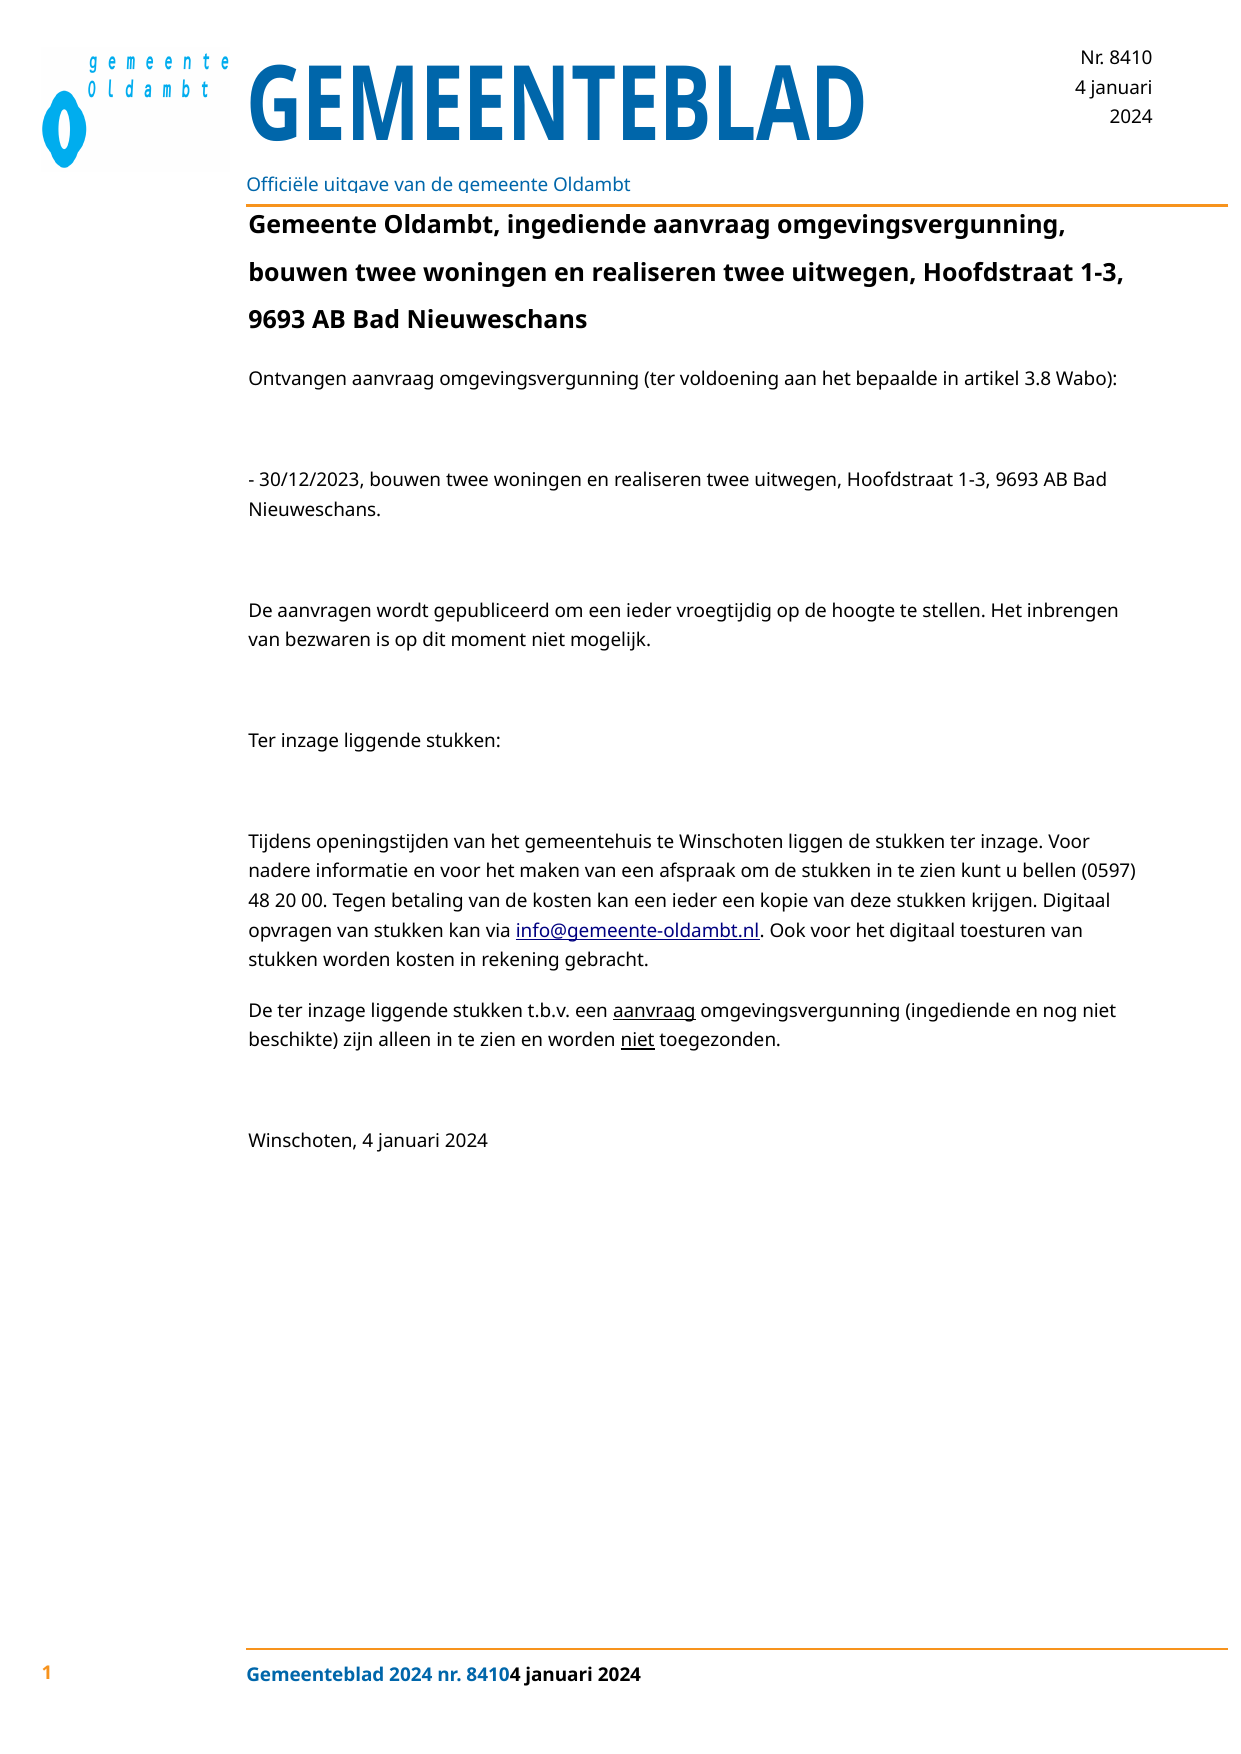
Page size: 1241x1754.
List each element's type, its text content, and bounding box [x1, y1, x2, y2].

text De aanvragen wordt gepubliceerd om een ieder vroegtijdig op de hoogte te stellen. Het inbrengen van bezwaren is op dit moment niet mogelijk. [248, 597, 1152, 652]
text De ter inzage liggende stukken t.b.v. een aanvraag omgevingsvergunning (ingediende en nog niet beschikte) zijn alleen in te zien en worden niet toegezonden. [248, 997, 1152, 1052]
text Ontvangen aanvraag omgevingsvergunning (ter voldoening aan het bepaalde in artikel 3.8 Wabo): [248, 366, 1152, 391]
picture [41, 47, 231, 172]
text - 30/12/2023, bouwen twee woningen en realiseren twee uitwegen, Hoofdstraat 1-3, 9693 AB Bad Nieuweschans. [248, 466, 1152, 522]
text Tijdens openingstijden van het gemeentehuis te Winschoten liggen de stukken ter inzage. Voor nadere informatie en voor het maken van een afspraak om de stukken in te zien kunt u bellen (0597) 48 20 00. Tegen betaling van de kosten kan een ieder een kopie van deze stukken krijgen. Digitaal opvragen van stukken kan via info@gemeente-oldambt.nl. Ook voor het digitaal toesturen van stukken worden kosten in rekening gebracht. [248, 828, 1152, 972]
text Ter inzage liggende stukken: [248, 727, 1152, 753]
text Winschoten, 4 januari 2024 [248, 1127, 1152, 1153]
text Gemeente Oldambt, ingediende aanvraag omgevingsvergunning, bouwen twee woningen en realiseren twee uitwegen, Hoofdstraat 1-3, 9693 AB Bad Nieuweschans [248, 207, 1152, 336]
